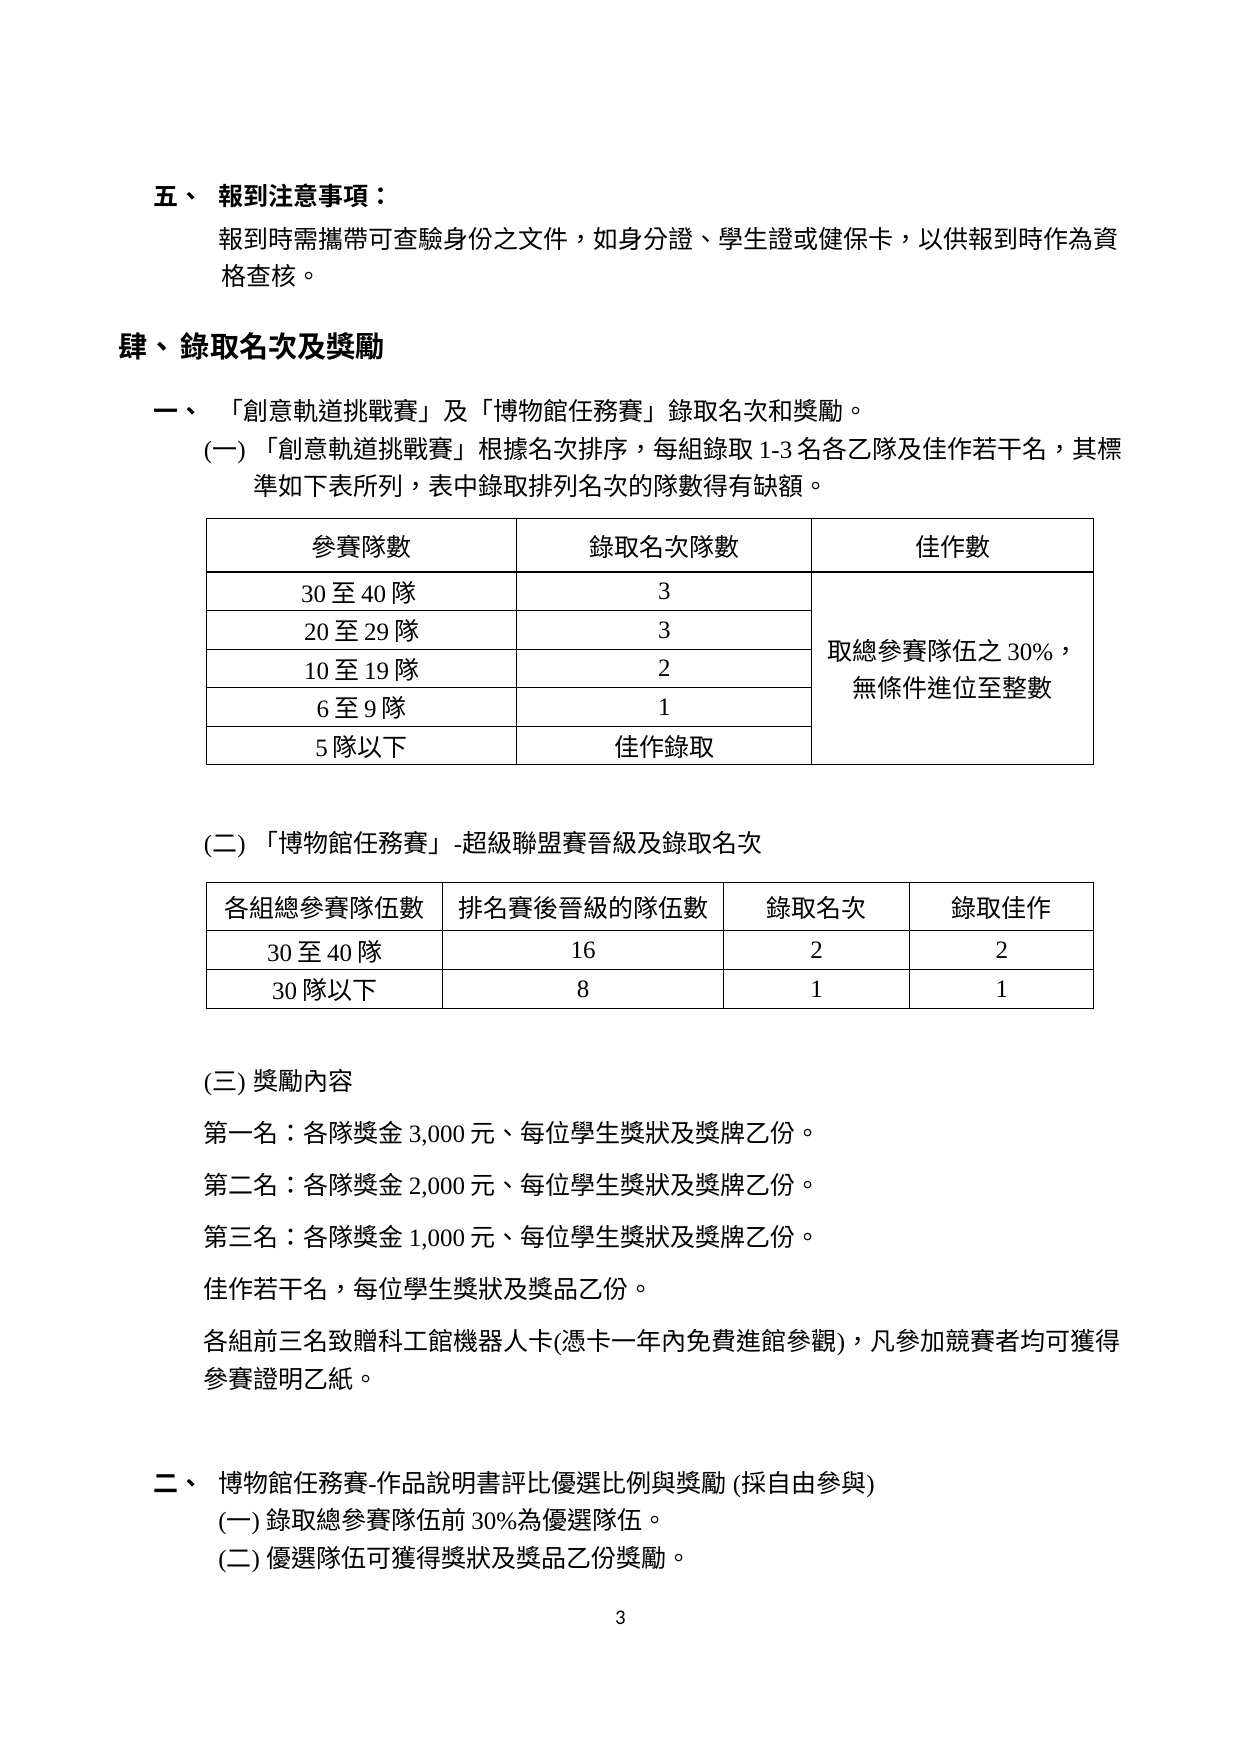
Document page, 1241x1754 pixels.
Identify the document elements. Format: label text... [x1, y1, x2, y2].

table_header 錄取名次 [724, 883, 909, 930]
table_cell 30隊以下 [207, 970, 442, 1007]
text 佳作若干名，每位學生獎狀及獎品乙份。 [204, 1269, 1122, 1306]
table_header 排名賽後晉級的隊伍數 [443, 883, 723, 930]
list 報到注意事項： [153, 176, 1122, 213]
table_cell 佳作錄取 [517, 727, 811, 764]
list 「創意軌道挑戰賽」根據名次排序，每組錄取1-3名各乙隊及佳作若干名，其標準如下表所列，表中錄取排列名次的隊數得有缺額。 [204, 429, 1122, 504]
table_cell 1 [724, 970, 909, 1007]
table_cell 10至19隊 [207, 650, 516, 687]
table_cell 3 [517, 611, 811, 648]
text 報到時需攜帶可查驗身份之文件，如身分證、學生證或健保卡，以供報到時作為資格查核。 [218, 219, 1122, 294]
table_cell 2 [724, 931, 909, 969]
table_cell 6至9隊 [207, 688, 516, 726]
table_cell 2 [517, 650, 811, 687]
table_cell 取總參賽隊伍之30%， 無條件進位至整數 [812, 573, 1093, 764]
text (一) 錄取總參賽隊伍前30%為優選隊伍。 [168, 1500, 1122, 1538]
table_cell 2 [910, 931, 1093, 969]
table_header 錄取名次隊數 [517, 519, 811, 571]
table_cell 16 [443, 931, 723, 969]
table_header 佳作數 [812, 519, 1093, 571]
table_cell 8 [443, 970, 723, 1007]
table_header 參賽隊數 [207, 519, 516, 571]
text 第三名：各隊獎金1,000元、每位學生獎狀及獎牌乙份。 [204, 1217, 1122, 1254]
text 各組前三名致贈科工館機器人卡(憑卡一年內免費進館參觀)，凡參加競賽者均可獲得參賽證明乙紙。 [203, 1321, 1122, 1396]
list 博物館任務賽-作品說明書評比優選比例與獎勵 (採自由參與) [153, 1463, 1122, 1500]
list 「創意軌道挑戰賽」及「博物館任務賽」錄取名次和獎勵。 [153, 391, 1122, 429]
table_cell 3 [517, 573, 811, 610]
text 第二名：各隊獎金2,000元、每位學生獎狀及獎牌乙份。 [204, 1165, 1122, 1202]
list 錄取名次及獎勵 [118, 307, 1122, 382]
table_cell 5隊以下 [207, 727, 516, 764]
text (二) 優選隊伍可獲得獎狀及獎品乙份獎勵。 [168, 1538, 1122, 1575]
table_header 各組總參賽隊伍數 [207, 883, 442, 930]
text 第一名：各隊獎金3,000元、每位學生獎狀及獎牌乙份。 [204, 1113, 1122, 1150]
table_header 錄取佳作 [910, 883, 1093, 930]
table_cell 30至40隊 [207, 573, 516, 610]
table_cell 1 [910, 970, 1093, 1007]
table_cell 30至40隊 [207, 931, 442, 969]
list 「博物館任務賽」-超級聯盟賽晉級及錄取名次 [204, 823, 1122, 860]
list 獎勵內容 [204, 1061, 1122, 1098]
table_cell 1 [517, 688, 811, 726]
table_cell 20至29隊 [207, 611, 516, 648]
